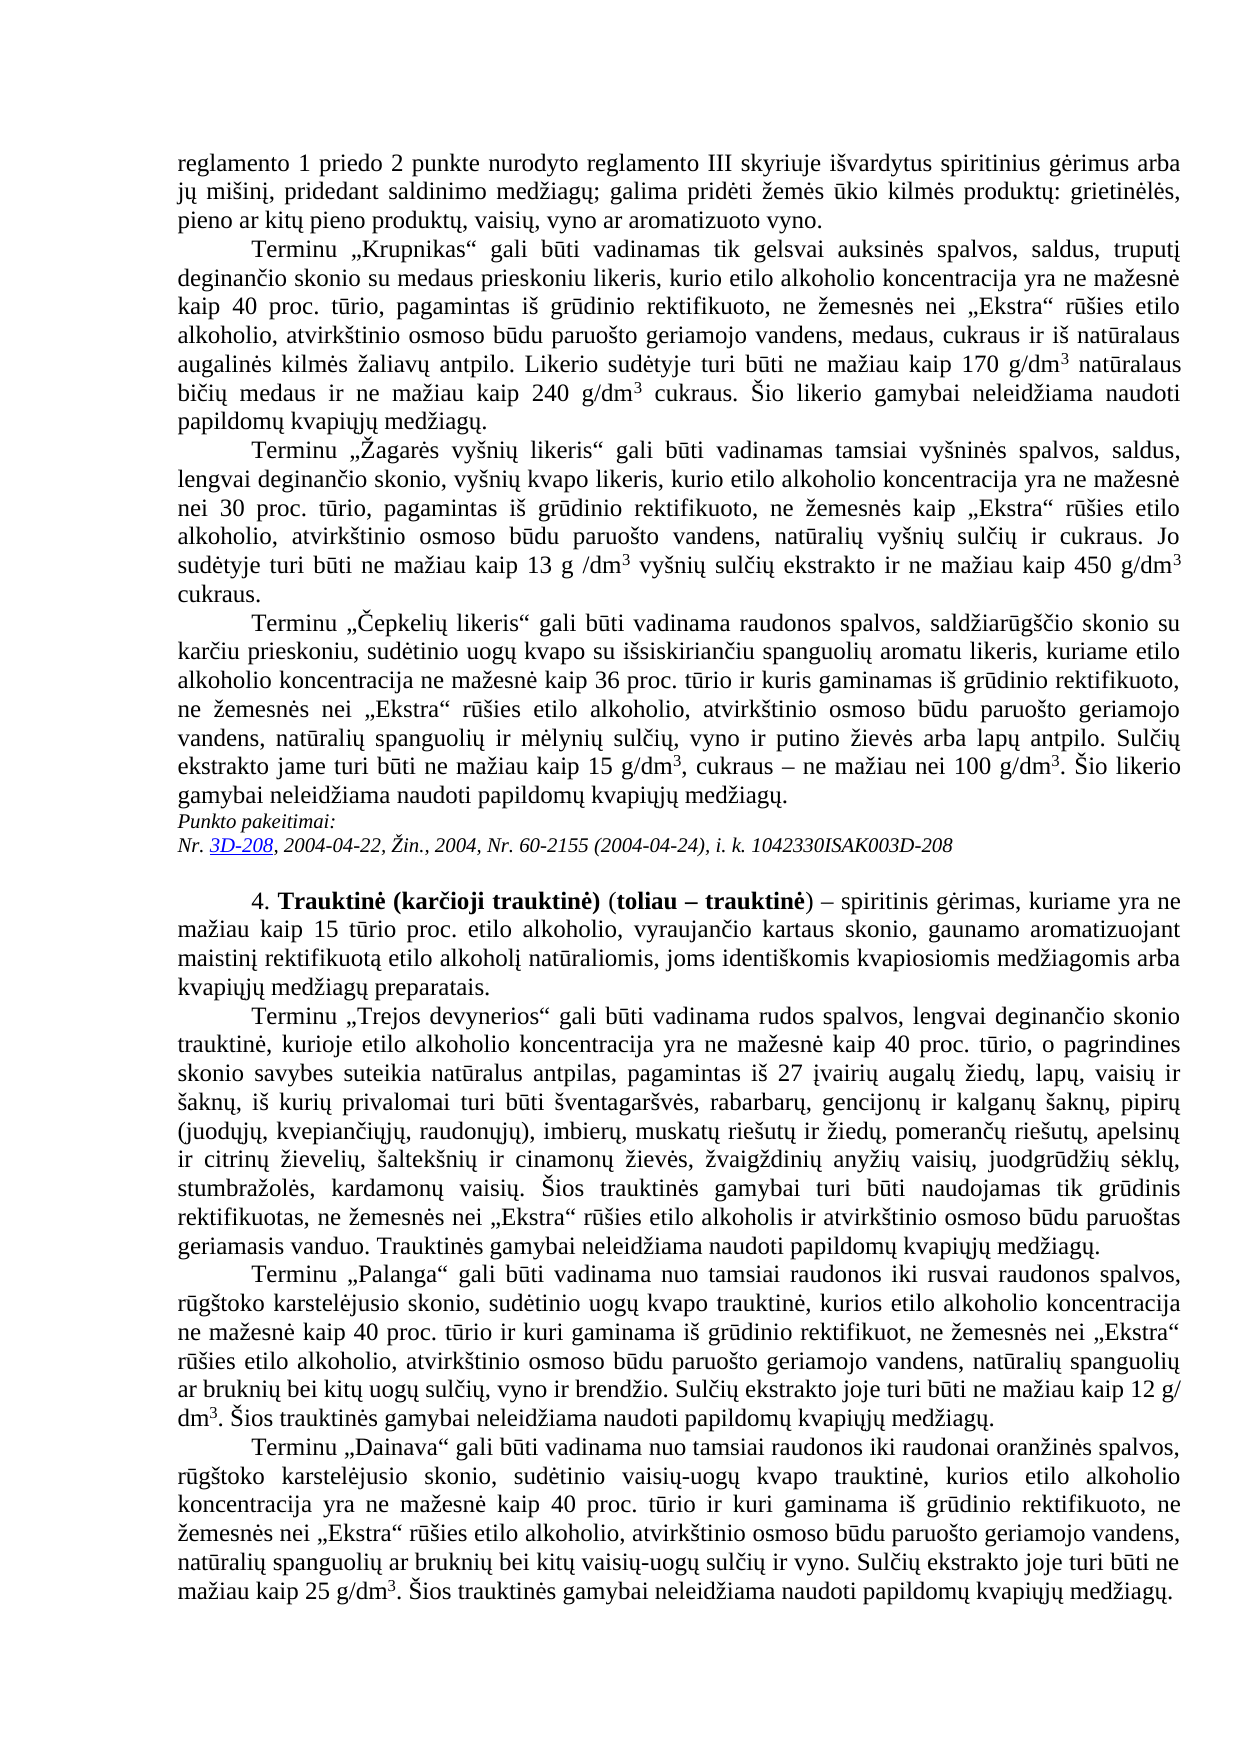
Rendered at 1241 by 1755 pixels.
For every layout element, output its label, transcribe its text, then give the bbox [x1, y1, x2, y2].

text Terminu „Trejos devynerios“ gali būti vadinama rudos spalvos, lengvai deginančio skonio trauktinė, kurioje etilo alkoholio koncentracija yra ne mažesnė kaip 40 proc. tūrio, o pagrindines skonio savybes suteikia natūralus antpilas, pagamintas iš 27 įvairių augalų žiedų, lapų, vaisių ir šaknų, iš kurių privalomai turi būti šventagaršvės, rabarbarų, gencijonų ir kalganų šaknų, pipirų (juodųjų, kvepiančiųjų, raudonųjų), imbierų, muskatų riešutų ir žiedų, pomerančų riešutų, apelsinų ir citrinų žievelių, šaltekšnių ir cinamonų žievės, žvaigždinių anyžių vaisių, juodgrūdžių sėklų, stumbražolės, kardamonų vaisių. Šios trauktinės gamybai turi būti naudojamas tik grūdinis rektifikuotas, ne žemesnės nei „Ekstra“ rūšies etilo alkoholis ir atvirkštinio osmoso būdu paruoštas geriamasis vanduo. Trauktinės gamybai neleidžiama naudoti papildomų kvapiųjų medžiagų. [177, 1001, 1181, 1259]
text Punkto pakeitimai: [177, 809, 1181, 833]
text Terminu „Krupnikas“ gali būti vadinamas tik gelsvai auksinės spalvos, saldus, truputį deginančio skonio su medaus prieskoniu likeris, kurio etilo alkoholio koncentracija yra ne mažesnė kaip 40 proc. tūrio, pagamintas iš grūdinio rektifikuoto, ne žemesnės nei „Ekstra“ rūšies etilo alkoholio, atvirkštinio osmoso būdu paruošto geriamojo vandens, medaus, cukraus ir iš natūralaus augalinės kilmės žaliavų antpilo. Likerio sudėtyje turi būti ne mažiau kaip 170 g/dm3 natūralaus bičių medaus ir ne mažiau kaip 240 g/dm3 cukraus. Šio likerio gamybai neleidžiama naudoti papildomų kvapiųjų medžiagų. [177, 234, 1181, 435]
text Nr. 3D-208, 2004-04-22, Žin., 2004, Nr. 60-2155 (2004-04-24), i. k. 1042330ISAK003D-208 [177, 833, 1181, 857]
text Terminu „Žagarės vyšnių likeris“ gali būti vadinamas tamsiai vyšninės spalvos, saldus, lengvai deginančio skonio, vyšnių kvapo likeris, kurio etilo alkoholio koncentracija yra ne mažesnė nei 30 proc. tūrio, pagamintas iš grūdinio rektifikuoto, ne žemesnės kaip „Ekstra“ rūšies etilo alkoholio, atvirkštinio osmoso būdu paruošto vandens, natūralių vyšnių sulčių ir cukraus. Jo sudėtyje turi būti ne mažiau kaip 13 g /dm3 vyšnių sulčių ekstrakto ir ne mažiau kaip 450 g/dm3 cukraus. [177, 435, 1181, 608]
text Terminu „Dainava“ gali būti vadinama nuo tamsiai raudonos iki raudonai oranžinės spalvos, rūgštoko karstelėjusio skonio, sudėtinio vaisių-uogų kvapo trauktinė, kurios etilo alkoholio koncentracija yra ne mažesnė kaip 40 proc. tūrio ir kuri gaminama iš grūdinio rektifikuoto, ne žemesnės nei „Ekstra“ rūšies etilo alkoholio, atvirkštinio osmoso būdu paruošto geriamojo vandens, natūralių spanguolių ar bruknių bei kitų vaisių-uogų sulčių ir vyno. Sulčių ekstrakto joje turi būti ne mažiau kaip 25 g/dm3. Šios trauktinės gamybai neleidžiama naudoti papildomų kvapiųjų medžiagų. [177, 1432, 1181, 1604]
text 4. Trauktinė (karčioji trauktinė) (toliau – trauktinė) – spiritinis gėrimas, kuriame yra ne mažiau kaip 15 tūrio proc. etilo alkoholio, vyraujančio kartaus skonio, gaunamo aromatizuojant maistinį rektifikuotą etilo alkoholį natūraliomis, joms identiškomis kvapiosiomis medžiagomis arba kvapiųjų medžiagų preparatais. [177, 886, 1181, 1001]
text Terminu „Čepkelių likeris“ gali būti vadinama raudonos spalvos, saldžiarūgščio skonio su karčiu prieskoniu, sudėtinio uogų kvapo su išsiskiriančiu spanguolių aromatu likeris, kuriame etilo alkoholio koncentracija ne mažesnė kaip 36 proc. tūrio ir kuris gaminamas iš grūdinio rektifikuoto, ne žemesnės nei „Ekstra“ rūšies etilo alkoholio, atvirkštinio osmoso būdu paruošto geriamojo vandens, natūralių spanguolių ir mėlynių sulčių, vyno ir putino žievės arba lapų antpilo. Sulčių ekstrakto jame turi būti ne mažiau kaip 15 g/dm3, cukraus – ne mažiau nei 100 g/dm3. Šio likerio gamybai neleidžiama naudoti papildomų kvapiųjų medžiagų. [177, 608, 1181, 809]
text Terminu „Palanga“ gali būti vadinama nuo tamsiai raudonos iki rusvai raudonos spalvos, rūgštoko karstelėjusio skonio, sudėtinio uogų kvapo trauktinė, kurios etilo alkoholio koncentracija ne mažesnė kaip 40 proc. tūrio ir kuri gaminama iš grūdinio rektifikuot, ne žemesnės nei „Ekstra“ rūšies etilo alkoholio, atvirkštinio osmoso būdu paruošto geriamojo vandens, natūralių spanguolių ar bruknių bei kitų uogų sulčių, vyno ir brendžio. Sulčių ekstrakto joje turi būti ne mažiau kaip 12 g/ dm3. Šios trauktinės gamybai neleidžiama naudoti papildomų kvapiųjų medžiagų. [177, 1259, 1181, 1432]
text reglamento 1 priedo 2 punkte nurodyto reglamento III skyriuje išvardytus spiritinius gėrimus arba jų mišinį, pridedant saldinimo medžiagų; galima pridėti žemės ūkio kilmės produktų: grietinėlės, pieno ar kitų pieno produktų, vaisių, vyno ar aromatizuoto vyno. [177, 148, 1181, 234]
